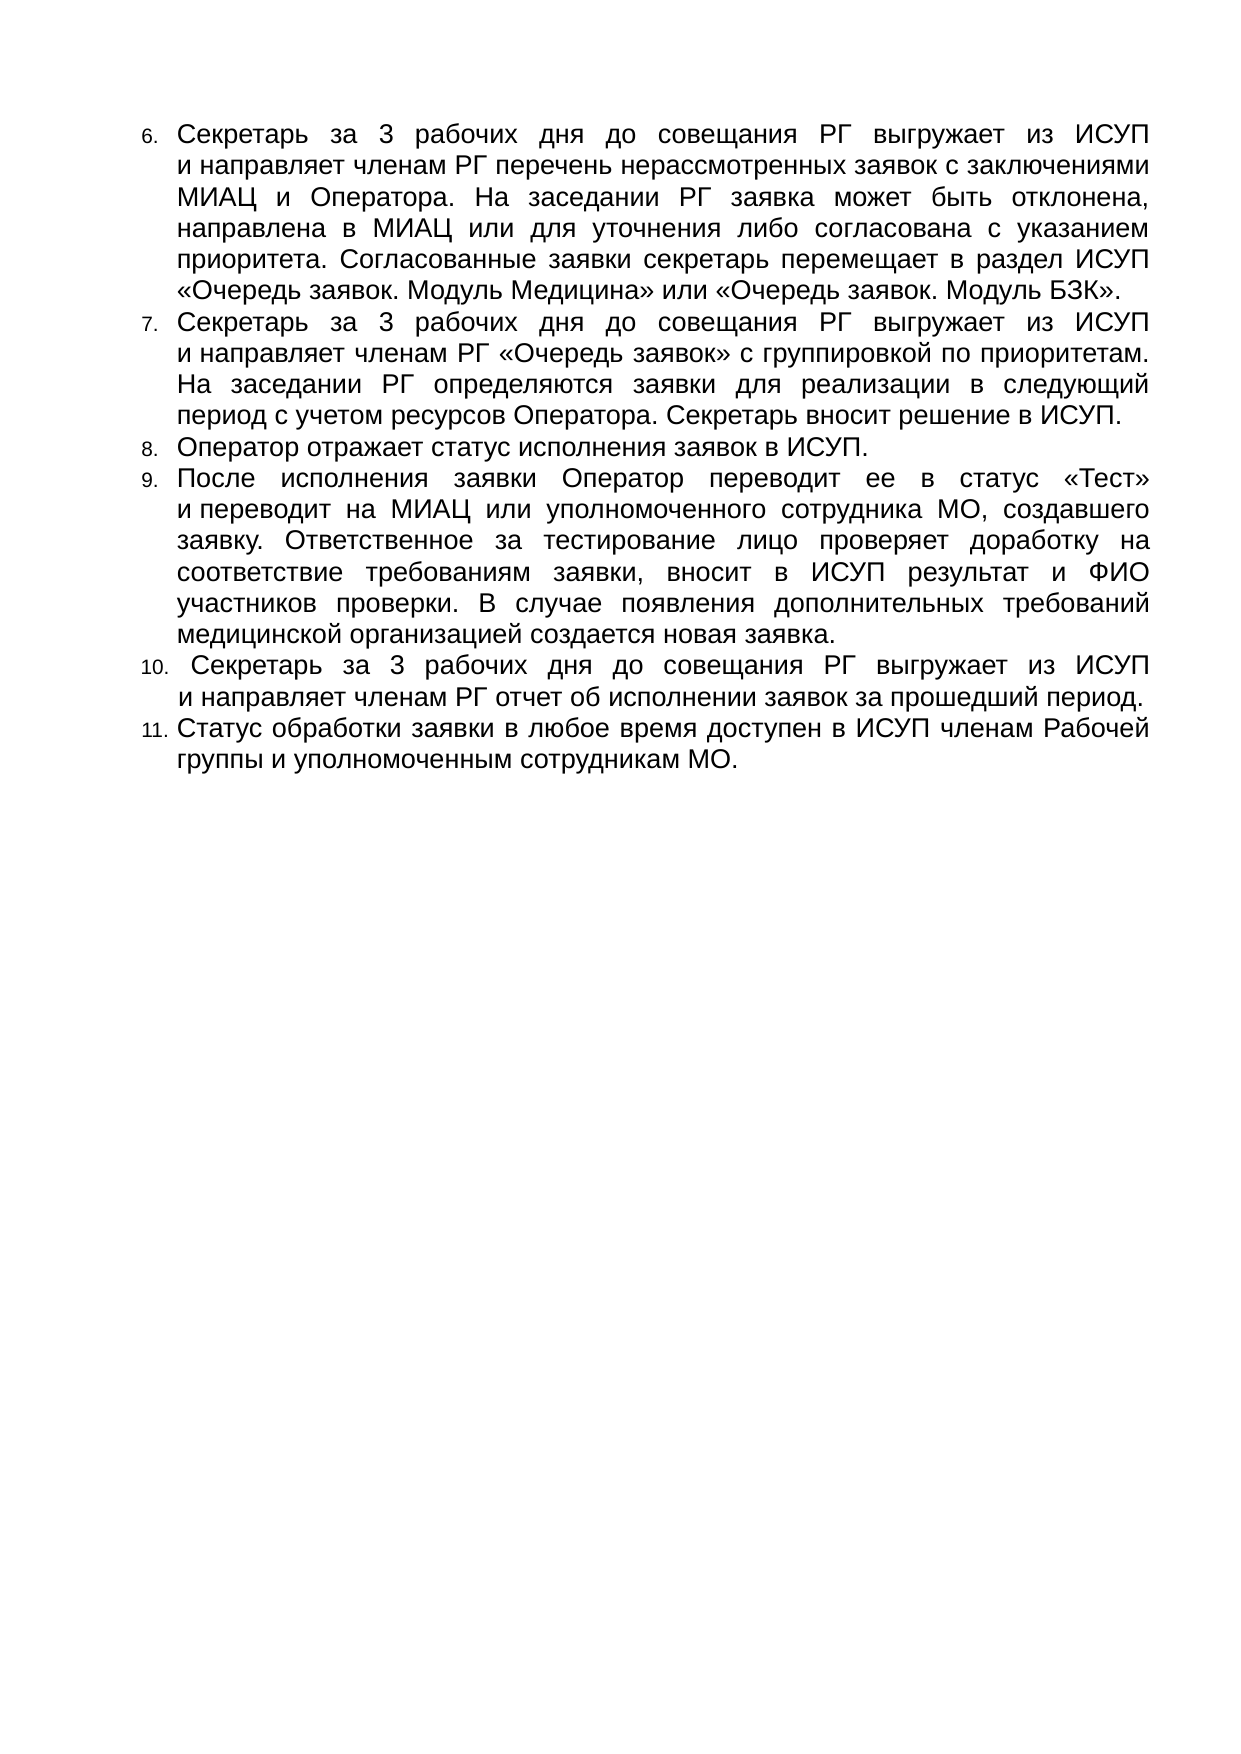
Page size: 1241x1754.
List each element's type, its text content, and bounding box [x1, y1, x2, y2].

list Секретарь за 3 рабочих дня до совещания РГ выгружает из ИСУП и направляет членам РГ «Очередь заявок» с группировкой по приоритетам. На заседании РГ определяются заявки для реализации в следующий период с учетом ресурсов Оператора. Секретарь вносит решение в ИСУП. [141, 306, 1151, 431]
list Оператор отражает статус исполнения заявок в ИСУП. [141, 431, 1151, 462]
list Секретарь за 3 рабочих дня до совещания РГ выгружает из ИСУП и направляет членам РГ перечень нерассмотренных заявок с заключениями МИАЦ и Оператора. На заседании РГ заявка может быть отклонена, направлена в МИАЦ или для уточнения либо согласована с указанием приоритета. Согласованные заявки секретарь перемещает в раздел ИСУП «Очередь заявок. Модуль Медицина» или «Очередь заявок. Модуль БЗК». [141, 118, 1151, 306]
list После исполнения заявки Оператор переводит ее в статус «Тест» и переводит на МИАЦ или уполномоченного сотрудника МО, создавшего заявку. Ответственное за тестирование лицо проверяет доработку на соответствие требованиям заявки, вносит в ИСУП результат и ФИО участников проверки. В случае появления дополнительных требований медицинской организацией создается новая заявка. [141, 462, 1151, 649]
list Статус обработки заявки в любое время доступен в ИСУП членам Рабочей группы и уполномоченным сотрудникам МО. [141, 712, 1151, 774]
list Секретарь за 3 рабочих дня до совещания РГ выгружает из ИСУП и направляет членам РГ отчет об исполнении заявок за прошедший период. [140, 649, 1151, 712]
